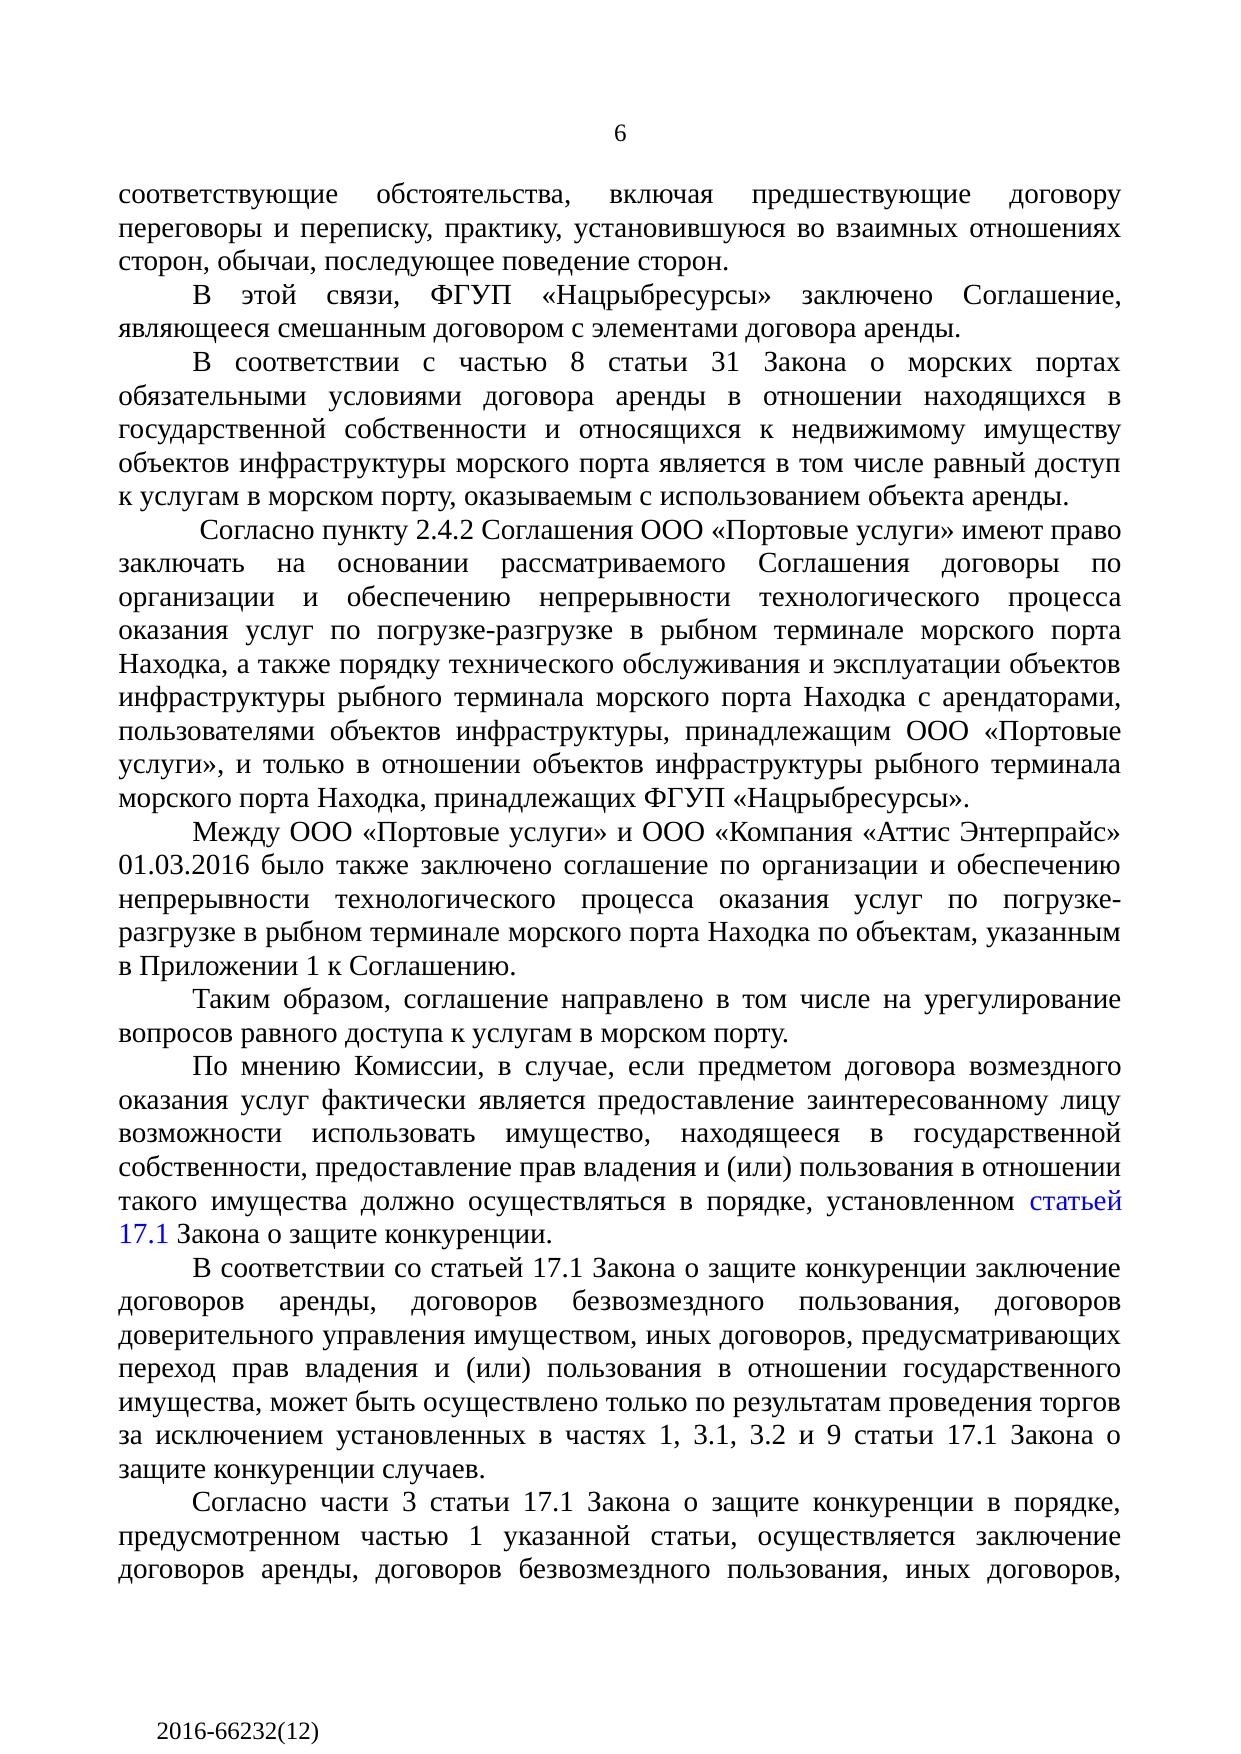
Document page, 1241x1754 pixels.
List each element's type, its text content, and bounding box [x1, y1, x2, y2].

text Между ООО «Портовые услуги» и ООО «Компания «Аттис Энтерпрайс» 01.03.2016 было также заключено соглашение по организации и обеспечению непрерывности технологического процесса оказания услуг по погрузке-разгрузке в рыбном терминале морского порта Находка по объектам, указанным в Приложении 1 к Соглашению. [118, 814, 1122, 981]
text В соответствии с частью 8 статьи 31 Закона о морских портах обязательными условиями договора аренды в отношении находящихся в государственной собственности и относящихся к недвижимому имуществу объектов инфраструктуры морского порта является в том числе равный доступ к услугам в морском порту, оказываемым с использованием объекта аренды. [118, 344, 1122, 512]
text Таким образом, соглашение направлено в том числе на урегулирование вопросов равного доступа к услугам в морском порту. [118, 981, 1122, 1048]
text Согласно пункту 2.4.2 Соглашения ООО «Портовые услуги» имеют право заключать на основании рассматриваемого Соглашения договоры по организации и обеспечению непрерывности технологического процесса оказания услуг по погрузке-разгрузке в рыбном терминале морского порта Находка, а также порядку технического обслуживания и эксплуатации объектов инфраструктуры рыбного терминала морского порта Находка с арендаторами, пользователями объектов инфраструктуры, принадлежащим ООО «Портовые услуги», и только в отношении объектов инфраструктуры рыбного терминала морского порта Находка, принадлежащих ФГУП «Нацрыбресурсы». [118, 512, 1122, 814]
text Согласно части 3 статьи 17.1 Закона о защите конкуренции в порядке, предусмотренном частью 1 указанной статьи, осуществляется заключение договоров аренды, договоров безвозмездного пользования, иных договоров, [118, 1484, 1122, 1585]
text В этой связи, ФГУП «Нацрыбресурсы» заключено Соглашение, являющееся смешанным договором с элементами договора аренды. [118, 277, 1122, 344]
text соответствующие обстоятельства, включая предшествующие договору переговоры и переписку, практику, установившуюся во взаимных отношениях сторон, обычаи, последующее поведение сторон. [118, 176, 1122, 277]
text По мнению Комиссии, в случае, если предметом договора возмездного оказания услуг фактически является предоставление заинтересованному лицу возможности использовать имущество, находящееся в государственной собственности, предоставление прав владения и (или) пользования в отношении такого имущества должно осуществляться в порядке, установленном статьей 17.1 Закона о защите конкуренции. [118, 1048, 1122, 1250]
text В соответствии со статьей 17.1 Закона о защите конкуренции заключение договоров аренды, договоров безвозмездного пользования, договоров доверительного управления имуществом, иных договоров, предусматривающих переход прав владения и (или) пользования в отношении государственного имущества, может быть осуществлено только по результатам проведения торгов за исключением установленных в частях 1, 3.1, 3.2 и 9 статьи 17.1 Закона о защите конкуренции случаев. [118, 1250, 1122, 1484]
